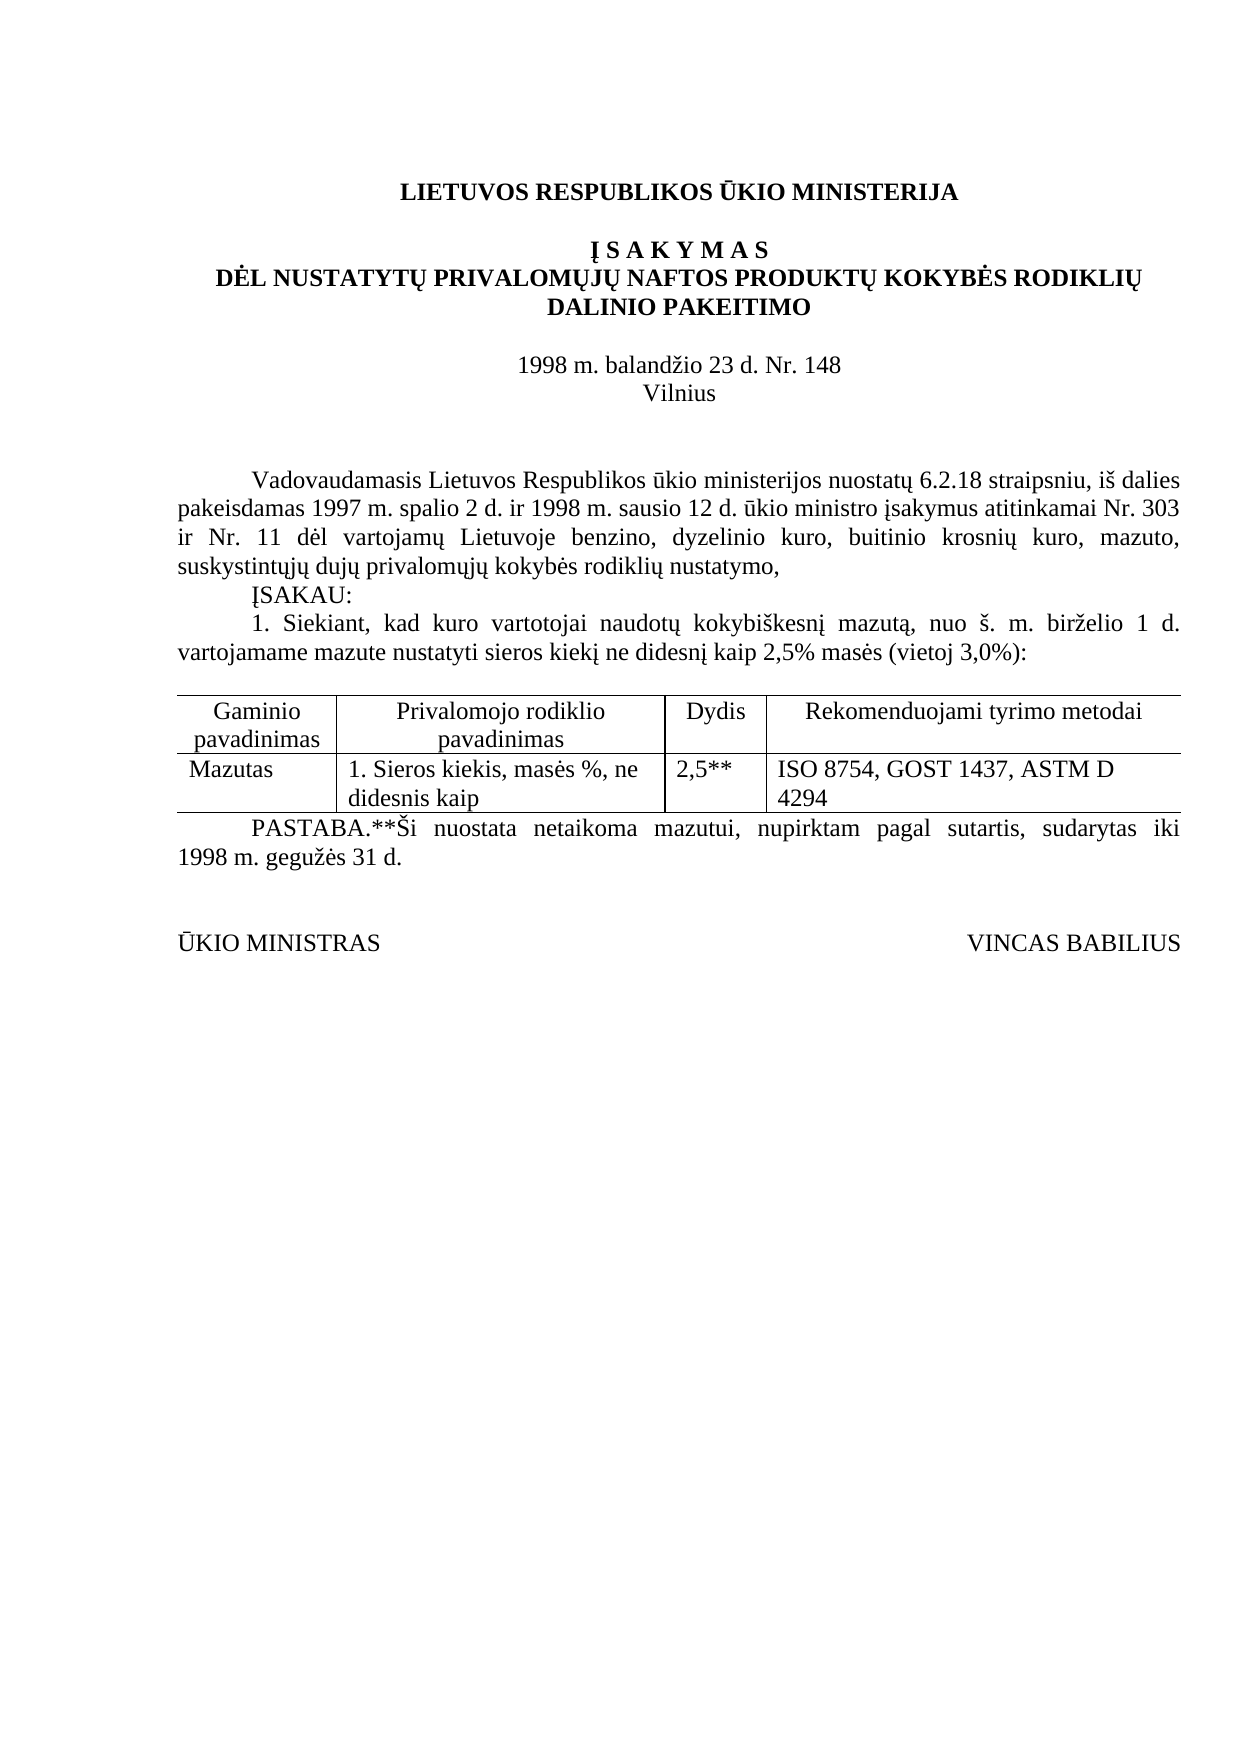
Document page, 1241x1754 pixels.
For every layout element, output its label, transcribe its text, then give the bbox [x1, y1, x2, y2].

text Vadovaudamasis Lietuvos Respublikos ūkio ministerijos nuostatų 6.2.18 straipsniu, iš dalies pakeisdamas 1997 m. spalio 2 d. ir 1998 m. sausio 12 d. ūkio ministro įsakymus atitinkamai Nr. 303 ir Nr. 11 dėl vartojamų Lietuvoje benzino, dyzelinio kuro, buitinio krosnių kuro, mazuto, suskystintųjų dujų privalomųjų kokybės rodiklių nustatymo, [177, 465, 1181, 580]
table_cell 2,5** [666, 754, 766, 812]
table_cell 1. Sieros kiekis, masės %, ne didesnis kaip [337, 754, 664, 812]
table_header Rekomenduojami tyrimo metodai [767, 696, 1181, 753]
text ŪKIO MINISTRAS VINCAS BABILIUS [177, 928, 1181, 957]
text PASTABA.**Ši nuostata netaikoma mazutui, nupirktam pagal sutartis, sudarytas iki 1998 m. gegužės 31 d. [177, 813, 1181, 870]
table_header Dydis [666, 696, 766, 753]
text Į S A K Y M A S [177, 235, 1181, 263]
table_header Gaminio pavadinimas [177, 696, 336, 753]
text 1998 m. balandžio 23 d. Nr. 148 [177, 350, 1181, 378]
text Vilnius [177, 378, 1181, 407]
table_cell Mazutas [177, 754, 336, 812]
text LIETUVOS RESPUBLIKOS ŪKIO MINISTERIJA [177, 177, 1181, 206]
text 1. Siekiant, kad kuro vartotojai naudotų kokybiškesnį mazutą, nuo š. m. birželio 1 d. vartojamame mazute nustatyti sieros kiekį ne didesnį kaip 2,5% masės (vietoj 3,0%): [177, 608, 1181, 666]
text DĖL NUSTATYTŲ PRIVALOMŲJŲ NAFTOS PRODUKTŲ KOKYBĖS RODIKLIŲ DALINIO PAKEITIMO [177, 263, 1181, 321]
text ĮSAKAU: [177, 580, 1181, 608]
table_cell ISO 8754, GOST 1437, ASTM D 4294 [767, 754, 1181, 812]
table_header Privalomojo rodiklio pavadinimas [337, 696, 664, 753]
